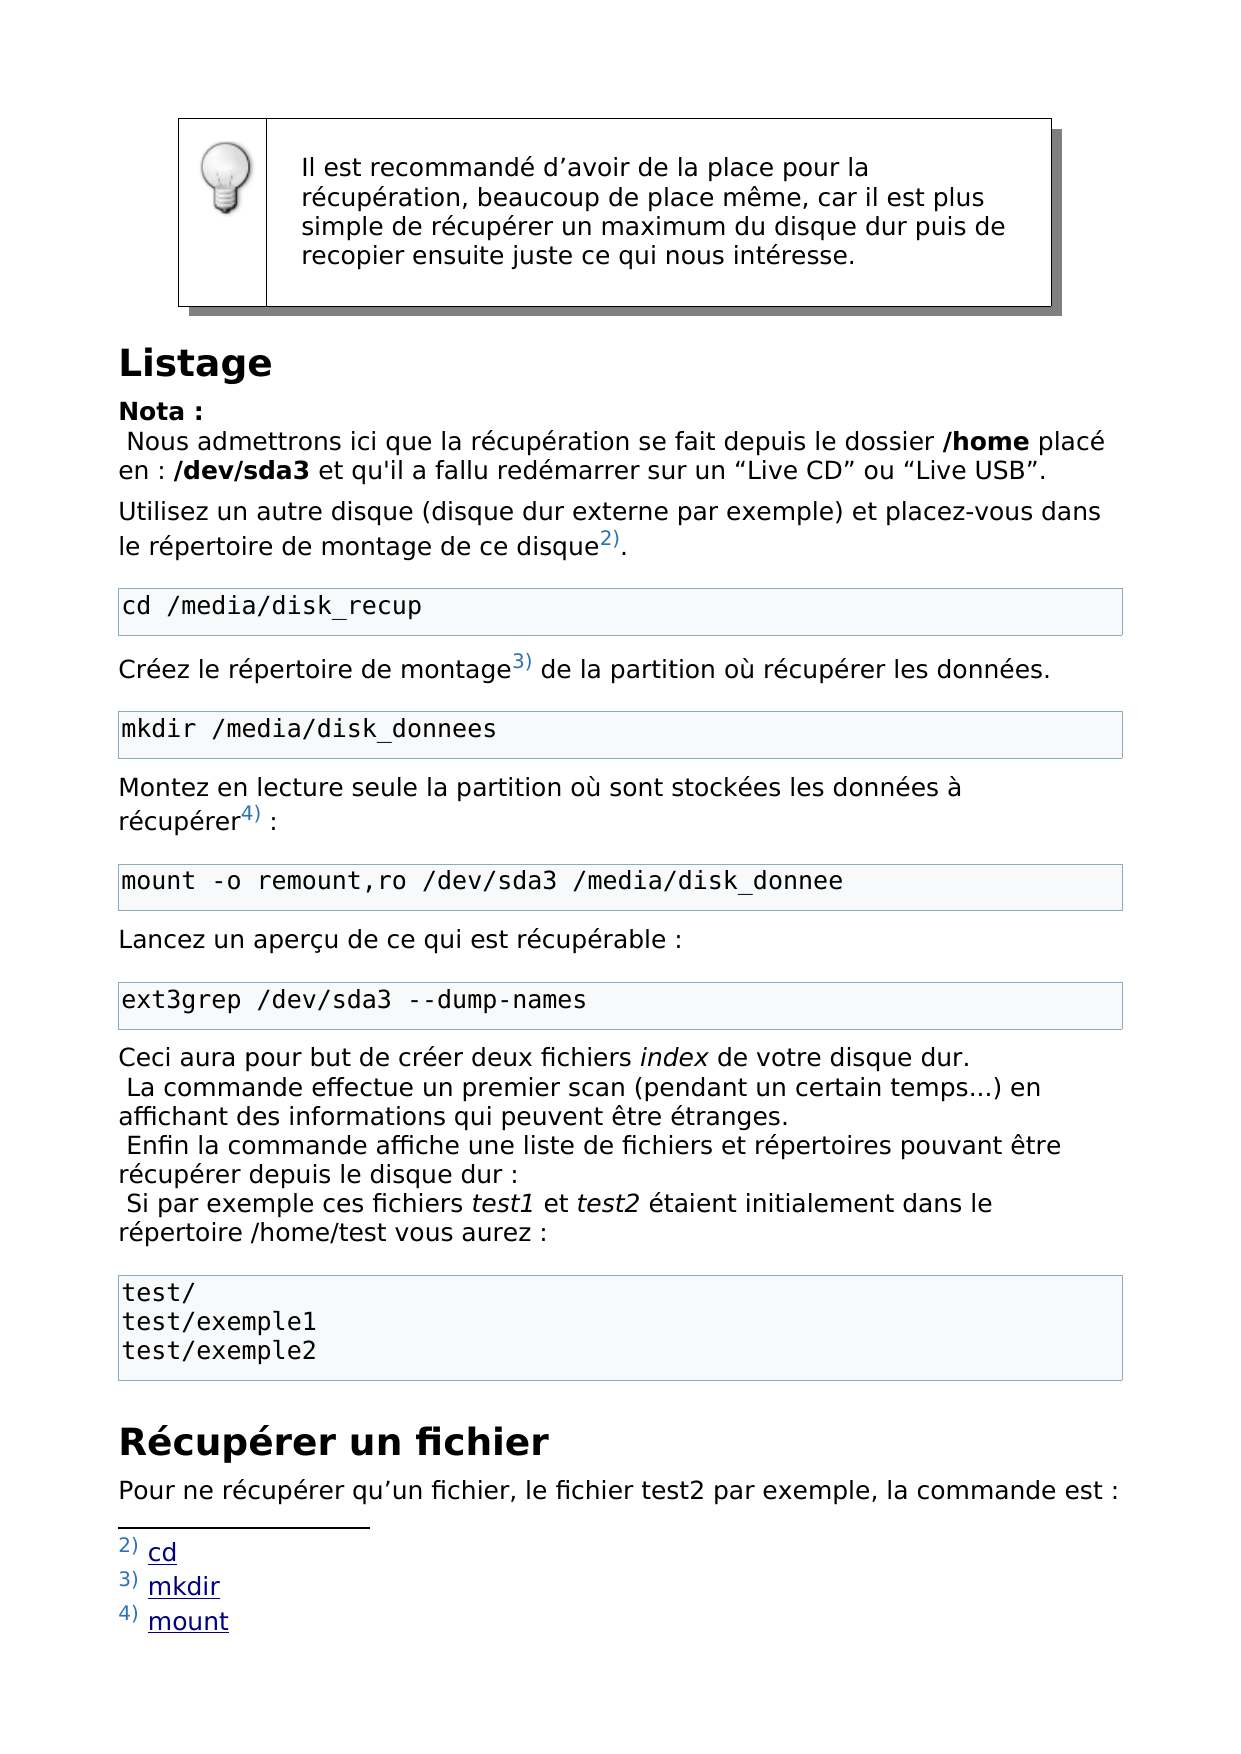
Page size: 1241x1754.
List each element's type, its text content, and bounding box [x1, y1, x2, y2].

subtitle Listage [118, 341, 1122, 385]
text Utilisez un autre disque (disque dur externe par exemple) et placez-vous dans le répertoire de montage de ce disque. [118, 498, 1122, 561]
text Créez le répertoire de montage de la partition où récupérer les données. [118, 650, 1122, 684]
table_header mkdir /media/disk_donnees [119, 712, 1122, 758]
text Lancez un aperçu de ce qui est récupérable : [118, 925, 1122, 954]
table_header cd /media/disk_recup [119, 589, 1122, 635]
table_header mount -o remount,ro /dev/sda3 /media/disk_donnee [119, 865, 1122, 910]
text Pour ne récupérer qu’un fichier, le fichier test2 par exemple, la commande est : [118, 1476, 1122, 1505]
text mount [118, 1602, 1122, 1636]
text mkdir [118, 1568, 1122, 1602]
text Montez en lecture seule la partition où sont stockées les données à récupérer : [118, 773, 1122, 836]
text cd [118, 1534, 1122, 1568]
table_header test/ test/exemple1 test/exemple2 [119, 1276, 1122, 1380]
table_header Il est recommandé d’avoir de la place pour la récupération, beaucoup de place même, car il est plus simple de récupérer un maximum du disque dur puis de recopier ensuite juste ce qui nous intéresse. [267, 119, 1051, 306]
table_header [179, 119, 266, 306]
text Nota : Nous admettrons ici que la récupération se fait depuis le dossier /home placé en : /dev/sda3 et qu'il a fallu redémarrer sur un “Live CD” ou “Live USB”. [118, 398, 1122, 485]
table_header ext3grep /dev/sda3 --dump-names [119, 983, 1122, 1029]
text Ceci aura pour but de créer deux fichiers index de votre disque dur. La commande effectue un premier scan (pendant un certain temps...) en affichant des informations qui peuvent être étranges. Enfin la commande affiche une liste de fichiers et répertoires pouvant être récupérer depuis le disque dur : Si par exemple ces fichiers test1 et test2 étaient initialement dans le répertoire /home/test vous aurez : [118, 1043, 1122, 1248]
subtitle Récupérer un fichier [118, 1420, 1122, 1464]
picture [190, 141, 266, 217]
